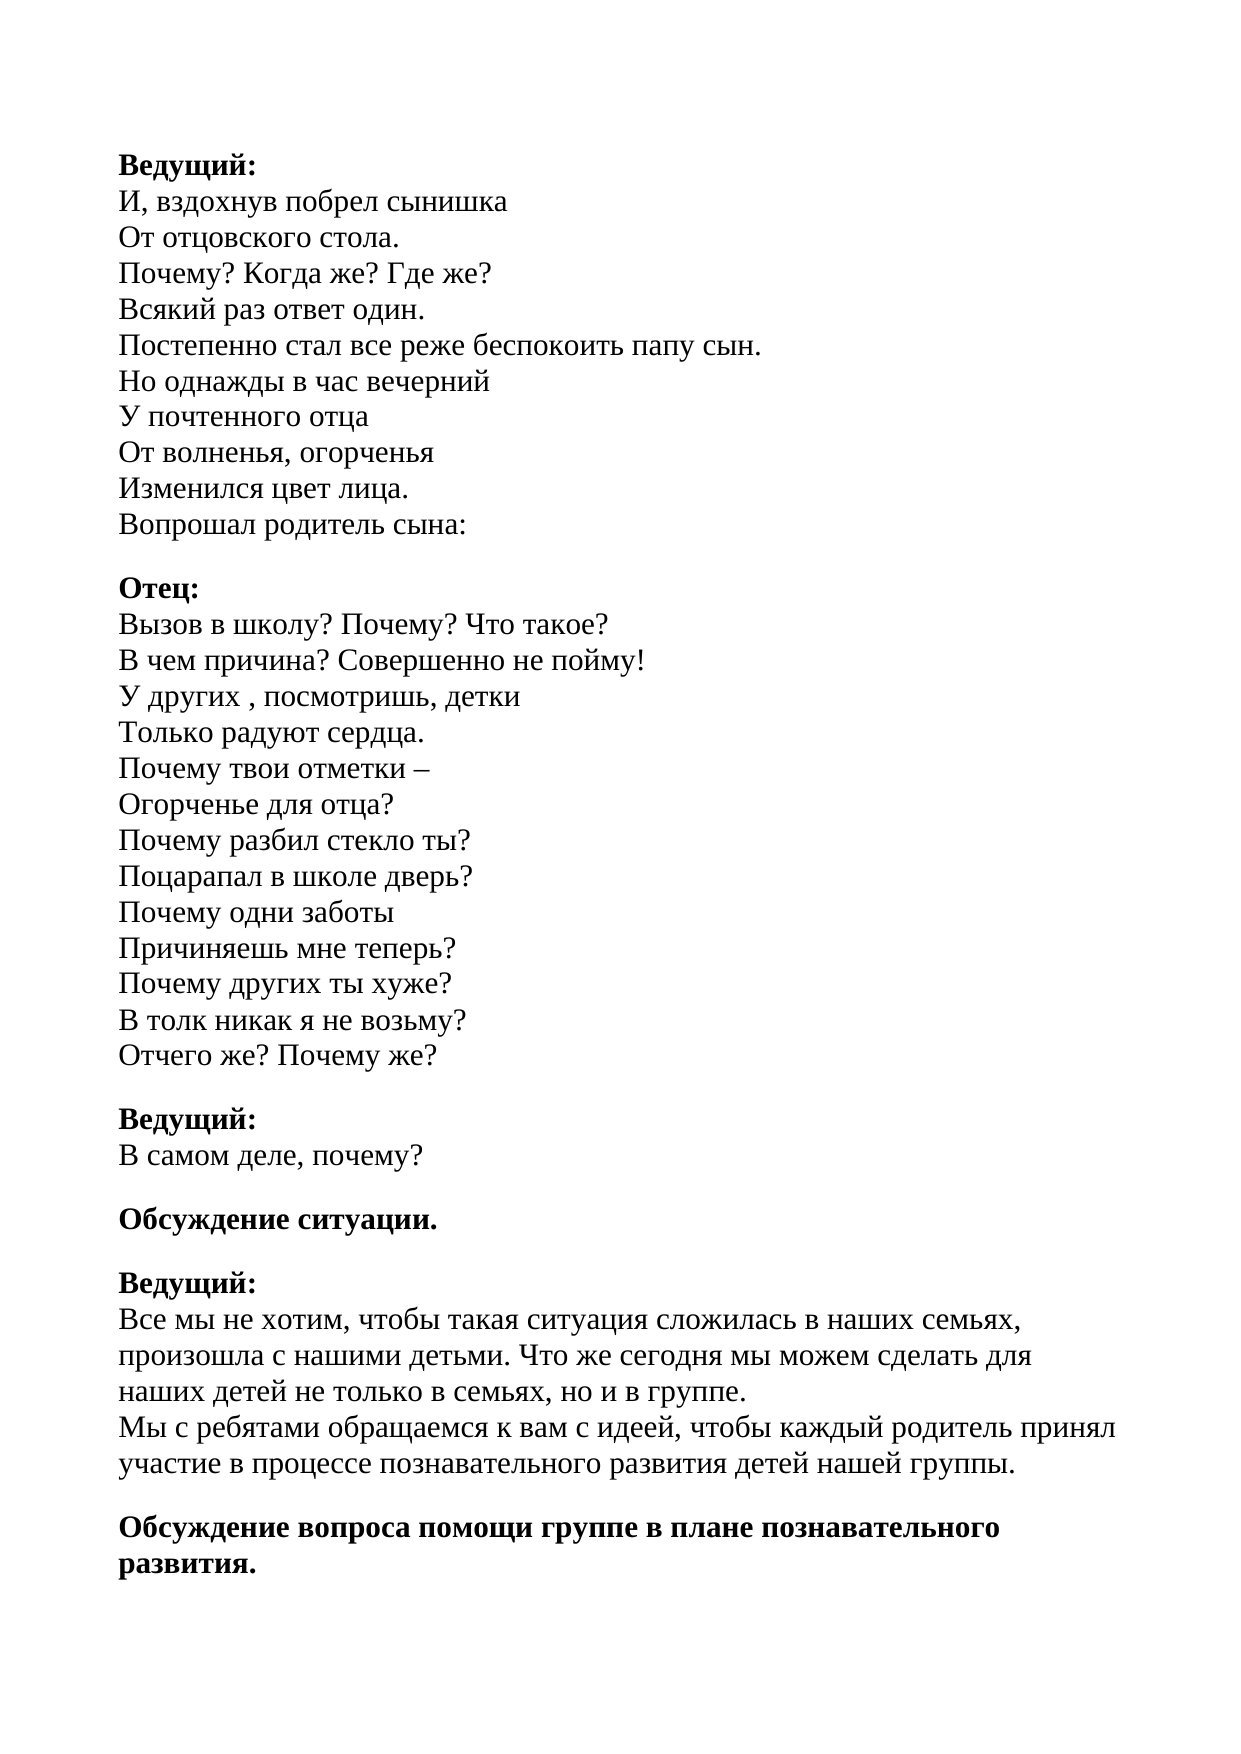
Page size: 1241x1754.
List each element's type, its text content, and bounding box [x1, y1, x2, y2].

text Только радуют сердца. [118, 713, 1122, 749]
text Почему? Когда же? Где же? [118, 254, 1122, 290]
text В самом деле, почему? [118, 1137, 1122, 1172]
text Отчего же? Почему же? [118, 1037, 1122, 1073]
text Огорченье для отца? [118, 785, 1122, 821]
text У почтенного отца [118, 398, 1122, 434]
text Все мы не хотим, чтобы такая ситуация сложилась в наших семьях, произошла с нашими детьми. Что же сегодня мы можем сделать для наших детей не только в семьях, но и в группе. [118, 1300, 1122, 1408]
text Изменился цвет лица. [118, 469, 1122, 506]
text От отцовского стола. [118, 218, 1122, 254]
text Поцарапал в школе дверь? [118, 857, 1122, 893]
text Но однажды в час вечерний [118, 362, 1122, 398]
text В толк никак я не возьму? [118, 1001, 1122, 1037]
text И, вздохнув побрел сынишка [118, 182, 1122, 218]
text Постепенно стал все реже беспокоить папу сын. [118, 326, 1122, 362]
text Ведущий: [118, 1101, 1122, 1137]
text В чем причина? Совершенно не пойму! [118, 641, 1122, 677]
text Почему других ты хуже? [118, 965, 1122, 1001]
text Причиняешь мне теперь? [118, 929, 1122, 965]
text Ведущий: [118, 146, 1122, 182]
text Почему твои отметки – [118, 749, 1122, 785]
text Вопрошал родитель сына: [118, 506, 1122, 541]
text Почему разбил стекло ты? [118, 821, 1122, 857]
text У других , посмотришь, детки [118, 677, 1122, 713]
text Вызов в школу? Почему? Что такое? [118, 605, 1122, 641]
text От волненья, огорченья [118, 434, 1122, 469]
text Обсуждение вопроса помощи группе в плане познавательного развития. [118, 1508, 1122, 1580]
text Обсуждение ситуации. [118, 1201, 1122, 1236]
text Почему одни заботы [118, 893, 1122, 929]
text Отец: [118, 569, 1122, 605]
text Мы с ребятами обращаемся к вам с идеей, чтобы каждый родитель принял участие в процессе познавательного развития детей нашей группы. [118, 1408, 1122, 1480]
text Всякий раз ответ один. [118, 290, 1122, 326]
text Ведущий: [118, 1264, 1122, 1300]
